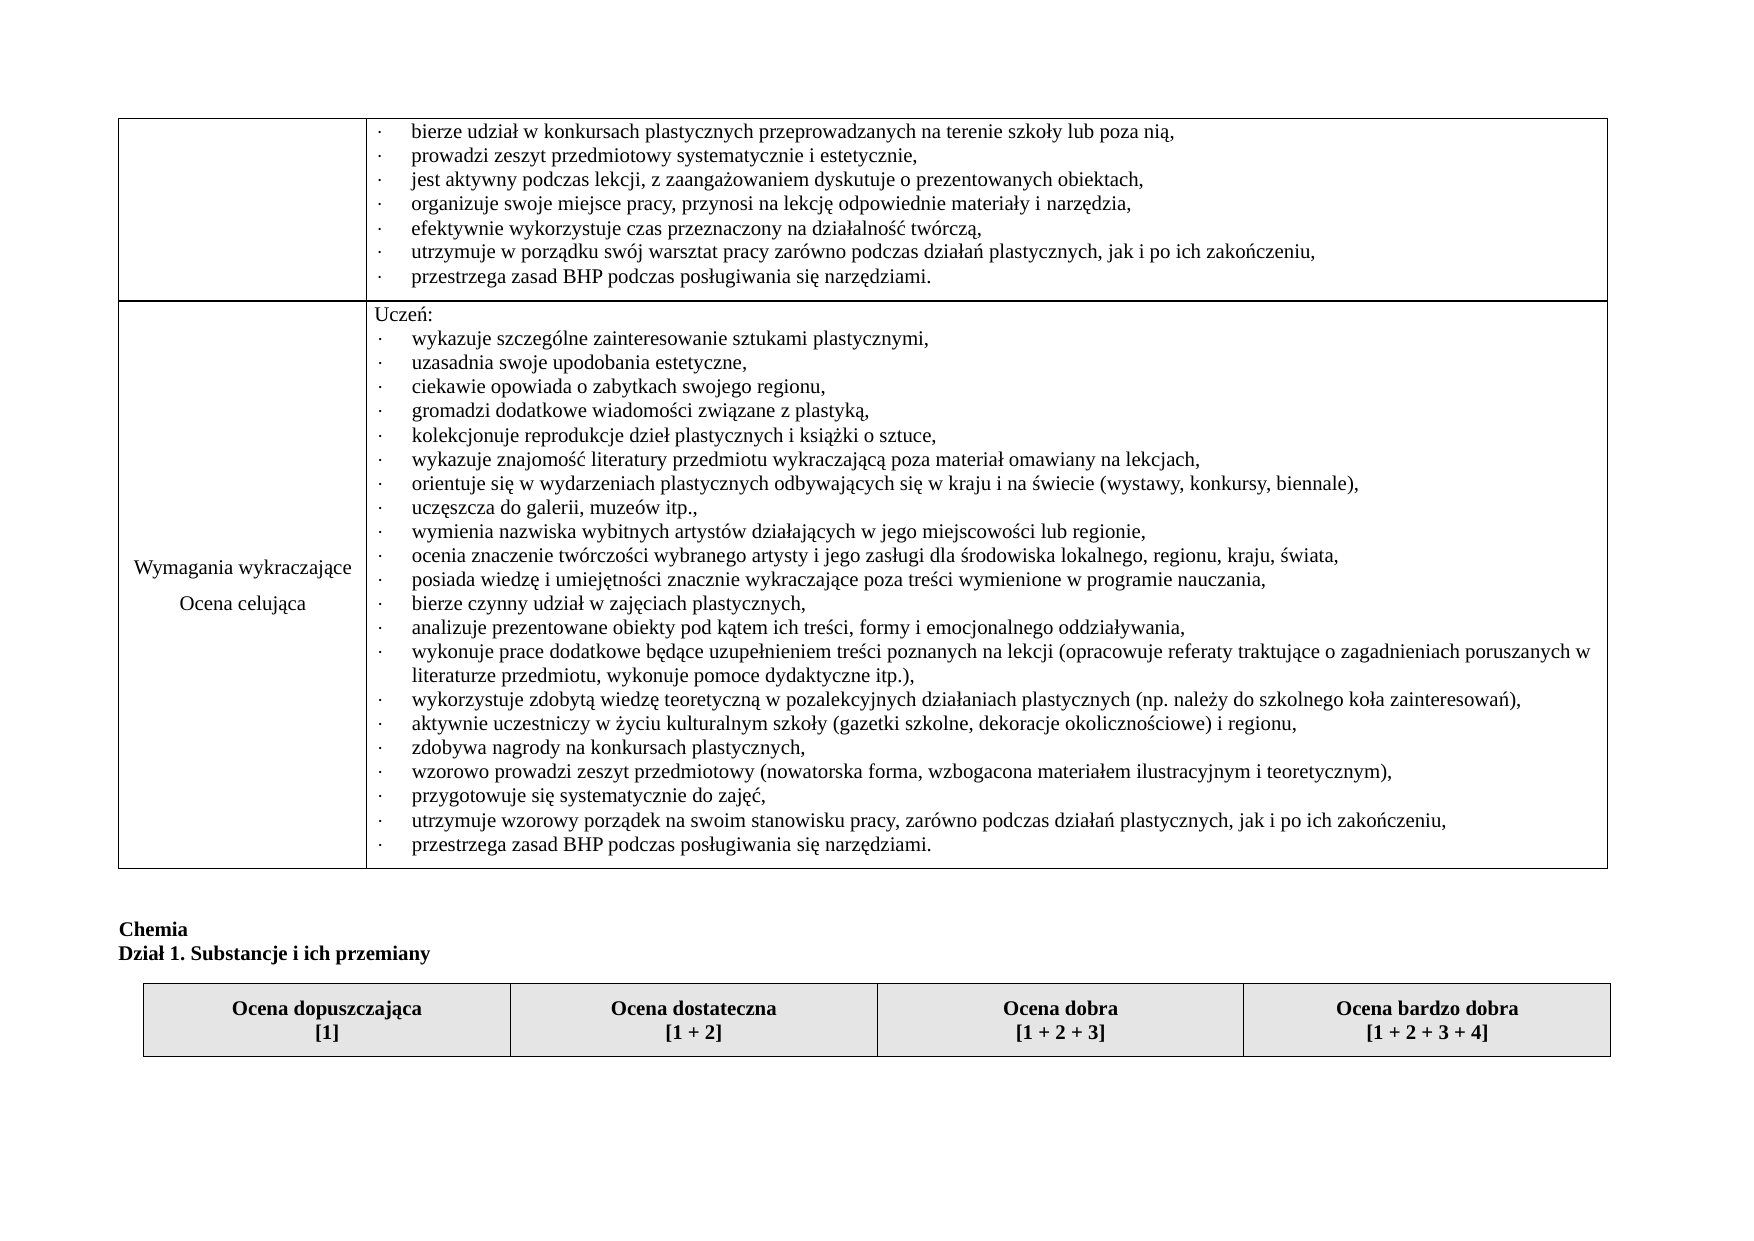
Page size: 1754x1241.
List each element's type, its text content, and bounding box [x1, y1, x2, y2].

text Dział 1. Substancje i ich przemiany [118, 941, 1636, 965]
table_header Wymagania wykraczające Ocena celująca [119, 302, 366, 868]
text Chemia [118, 917, 1636, 941]
table_header Ocena dopuszczająca [1] [144, 984, 510, 1056]
table_header Uczeń: wykazuje szczególne zainteresowanie sztukami plastycznymi, uzasadnia swoje upodobania estetyczne, ciekawie opowiada o zabytkach swojego regionu, gromadzi dodatkowe wiadomości związane z plastyką, kolekcjonuje reprodukcje dzieł plastycznych i książki o sztuce, wykazuje znajomość literatury przedmiotu wykraczającą poza materiał omawiany na lekcjach, orientuje się w wydarzeniach plastycznych odbywających się w kraju i na świecie (wystawy, konkursy, biennale), uczęszcza do galerii, muzeów itp., wymienia nazwiska wybitnych artystów działających w jego miejscowości lub regionie, ocenia znaczenie twórczości wybranego artysty i jego zasługi dla środowiska lokalnego, regionu, kraju, świata, posiada wiedzę i umiejętności znacznie wykraczające poza treści wymienione w programie nauczania, bierze czynny udział w zajęciach plastycznych, analizuje prezentowane obiekty pod kątem ich treści, formy i emocjonalnego oddziaływania, wykonuje prace dodatkowe będące uzupełnieniem treści poznanych na lekcji (opracowuje referaty traktujące o zagadnieniach poruszanych w literaturze przedmiotu, wykonuje pomoce dydaktyczne itp.), wykorzystuje zdobytą wiedzę teoretyczną w pozalekcyjnych działaniach plastycznych (np. należy do szkolnego koła zainteresowań), aktywnie uczestniczy w życiu kulturalnym szkoły (gazetki szkolne, dekoracje okolicznościowe) i regionu, zdobywa nagrody na konkursach plastycznych, wzorowo prowadzi zeszyt przedmiotowy (nowatorska forma, wzbogacona materiałem ilustracyjnym i teoretycznym), przygotowuje się systematycznie do zajęć, utrzymuje wzorowy porządek na swoim stanowisku pracy, zarówno podczas działań plastycznych, jak i po ich zakończeniu, przestrzega zasad BHP podczas posługiwania się narzędziami. [367, 302, 1607, 868]
table_header Ocena dobra [1 + 2 + 3] [878, 984, 1243, 1056]
table_header Ocena dostateczna [1 + 2] [511, 984, 877, 1056]
table_header Uczeń: dyskutuje na temat roli sztuki w życiu człowieka, wymienia nazwiska najwybitniejszych artystów polskich i zagranicznych (malarzy, rzeźbiarzy, architektów), zdobywa z różnych źródeł (internet, lokalna prasa, dostępne książki) informacje na temat artystów tworzących w regionie, wymienia placówki kultury znajdujące się w rodzinnej miejscowości lub najbliższej okolicy oraz wyjaśnia, czym się one zajmują, omawia rolę muzeów w procesie edukacji społeczeństwa, wykazuje sie rozległą wiedzą na temat polskich zabytków, rozpoznaje wybrane dzieła architektury i sztuk plastycznych należące do polskiego i europejskiego dziedzictwa kultury, określa funkcje wybranych dzieł oraz wskazuje cechy wyróżniające je spośród innych tekstów kultury z danej epoki, posługuje się w swoich wypowiedziach podstawowymi terminami z poszczególnych dziedzin sztuki, bierze aktywny udział w dyskusji dotyczącej podobieństw i różnic między poszczególnymi dziedzinami sztuki, porównuje wybrane dzieła plastyczne pod kątem użytych w nich środków wyrazu plastycznego, omawia wybrane przykłady wytworów sztuki ludowej pod względem ich formy i użytego materiału, opisuje (w oparciu o przekazy ludowe) tradycje podtrzymywane w swoim regionie, wylicza różnice między malarstwem realistycznym a malarstwem abstrakcyjnym, określa cechy rzeźb należących do różnych rodzajów na podstawie wybranych przykładów, opowiada o wybranej zabytkowej budowli i charakteryzuje jej funkcje, analizuje wybrane wytwory wzornictwa przemysłowego i rzemiosła artystycznego pod kątem ich funkcjonalności i estetyki, omawia elementy dzieła plastycznego (kompozycja, światłocień, perspektywa, barwa) widoczne na wybranych fotografiach, określa gatunek filmu na podstawie zaprezentowanego fragmentu, świadomie korzysta z narzędzi sztuki nowych mediów (programy graficzne itp.) w swojej działalności twórczej, przestrzega praw autorskich, potrafi właściwie wykorzystać zdobytą wiedzę teoretyczną we własnej twórczości, operuje sprawnie wybraną techniką plastyczną, wykonuje oryginalne i pomysłowe prace zgodne z podanym tematem, wybiera technikę odpowiednią dla najlepszego wyrażenia tematu i analizuje ją pod kątem uzyskanych efektów plastycznych, tworzy prace, ujawniając bogatą wyobraźnię i zręcznie wykorzystując możliwości wyrazu stwarzane przez różnorodne środki plastyczne oraz fakturę podłoża, realizuje proste projekty w zakresie form użytkowych, stosując m.in. narzędzia i wytwory multimedialne, posługuje się biegle poszczególnymi środkami wyrazu plastycznego, stosuje plamy walorowe w celu ukazania w rysunku światłocienia na przedmiotach, dokonuje ekspresji uczuć i nastrojów w pracy plastycznej za pomocą odpowiednio dobranych środków plastycznych, wykorzystuje umiejętnie różne rodzaje perspektywy w celu ukazania przestrzeni na płaszczyźnie, analizuje własną pracę pod kątem zastosowanych środków wyrazu plastycznego, bierze udział w konkursach plastycznych przeprowadzanych na terenie szkoły lub poza nią, prowadzi zeszyt przedmiotowy systematycznie i estetycznie, jest aktywny podczas lekcji, z zaangażowaniem dyskutuje o prezentowanych obiektach, organizuje swoje miejsce pracy, przynosi na lekcję odpowiednie materiały i narzędzia, efektywnie wykorzystuje czas przeznaczony na działalność twórczą, utrzymuje w porządku swój warsztat pracy zarówno podczas działań plastycznych, jak i po ich zakończeniu, przestrzega zasad BHP podczas posługiwania się narzędziami. [367, 119, 1607, 300]
table_header Ocena bardzo dobra [1 + 2 + 3 + 4] [1244, 984, 1610, 1056]
table_header [119, 119, 366, 300]
